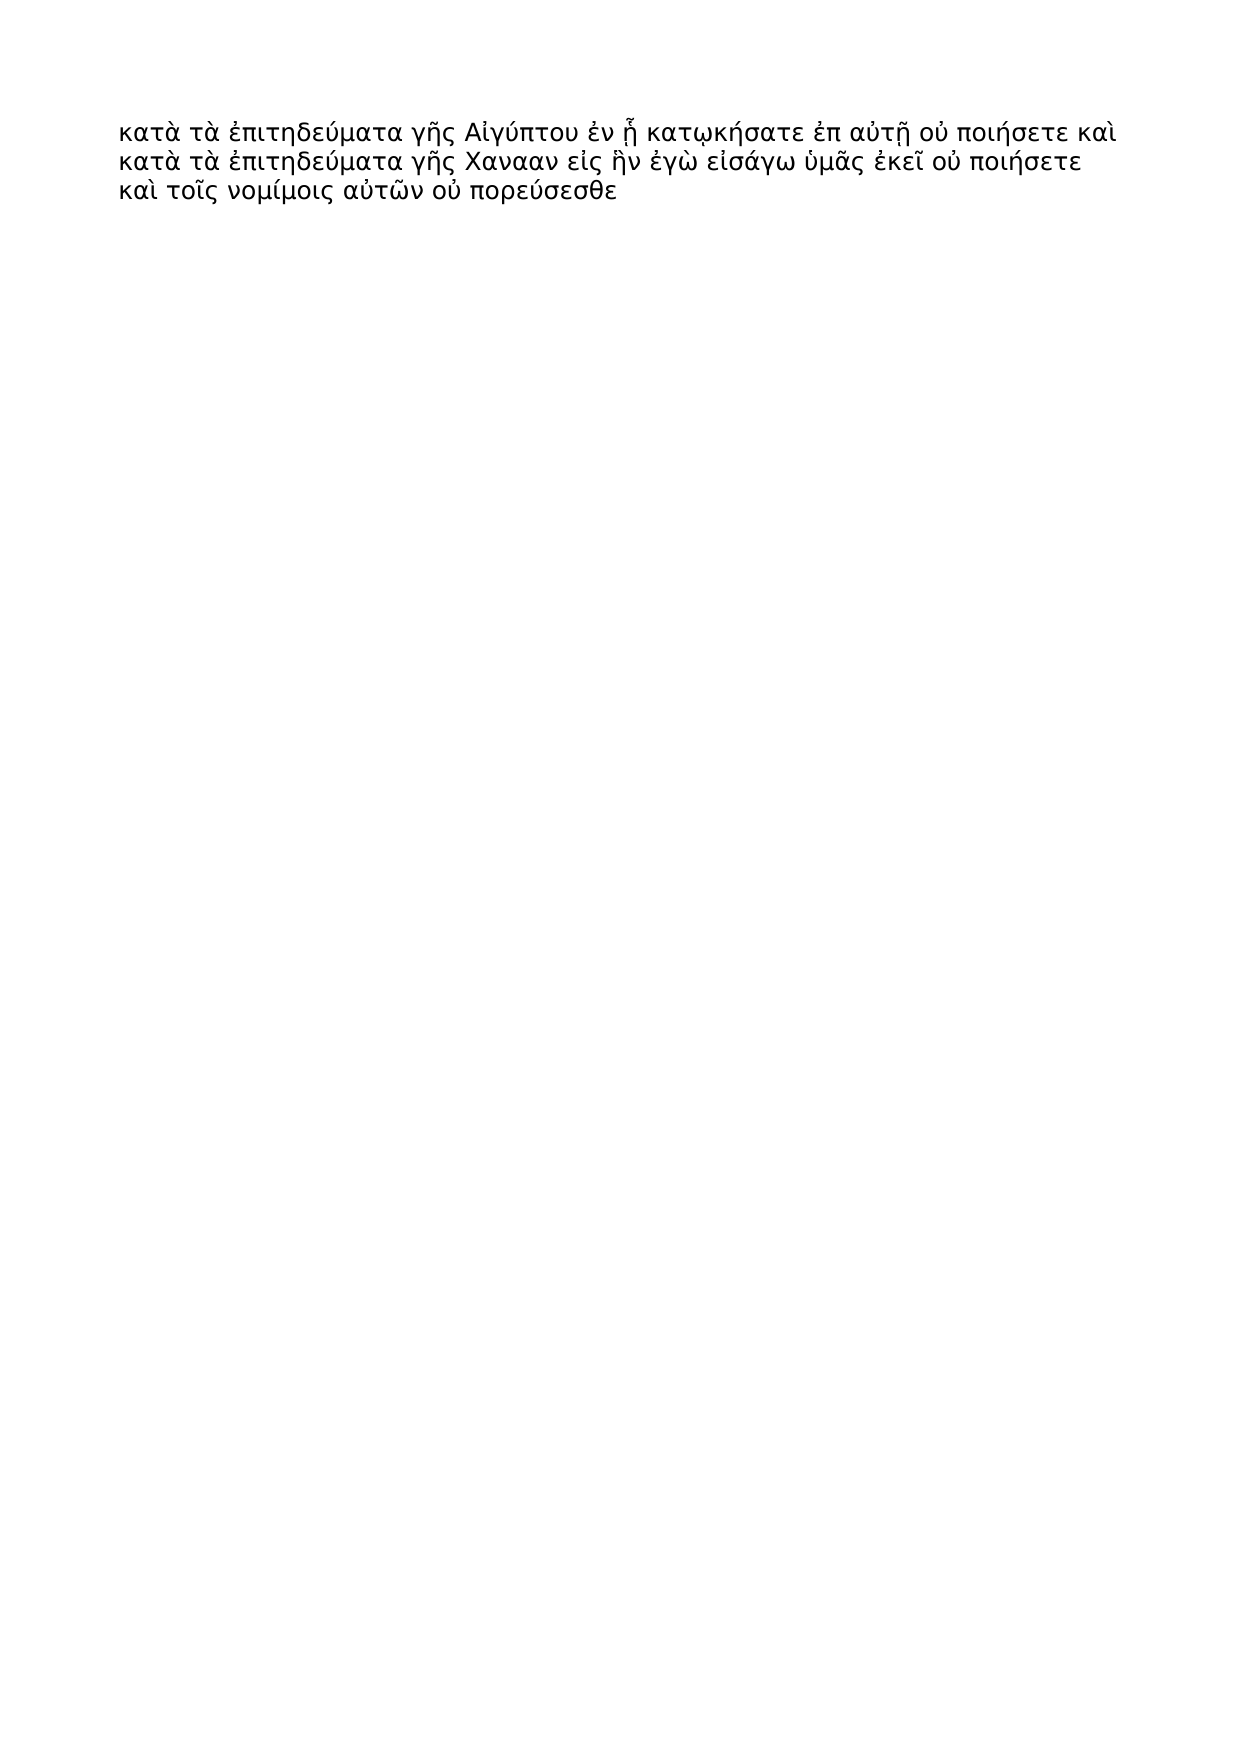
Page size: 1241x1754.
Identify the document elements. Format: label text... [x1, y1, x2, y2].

text κατὰ τὰ ἐπιτηδεύματα γῆς Αἰγύπτου ἐν ᾗ κατῳκήσατε ἐπ αὐτῇ οὐ ποιήσετε καὶ κατὰ τὰ ἐπιτηδεύματα γῆς Χανααν εἰς ἣν ἐγὼ εἰσάγω ὑμᾶς ἐκεῖ οὐ ποιήσετε καὶ τοῖς νομίμοις αὐτῶν οὐ πορεύσεσθε [118, 118, 1122, 206]
